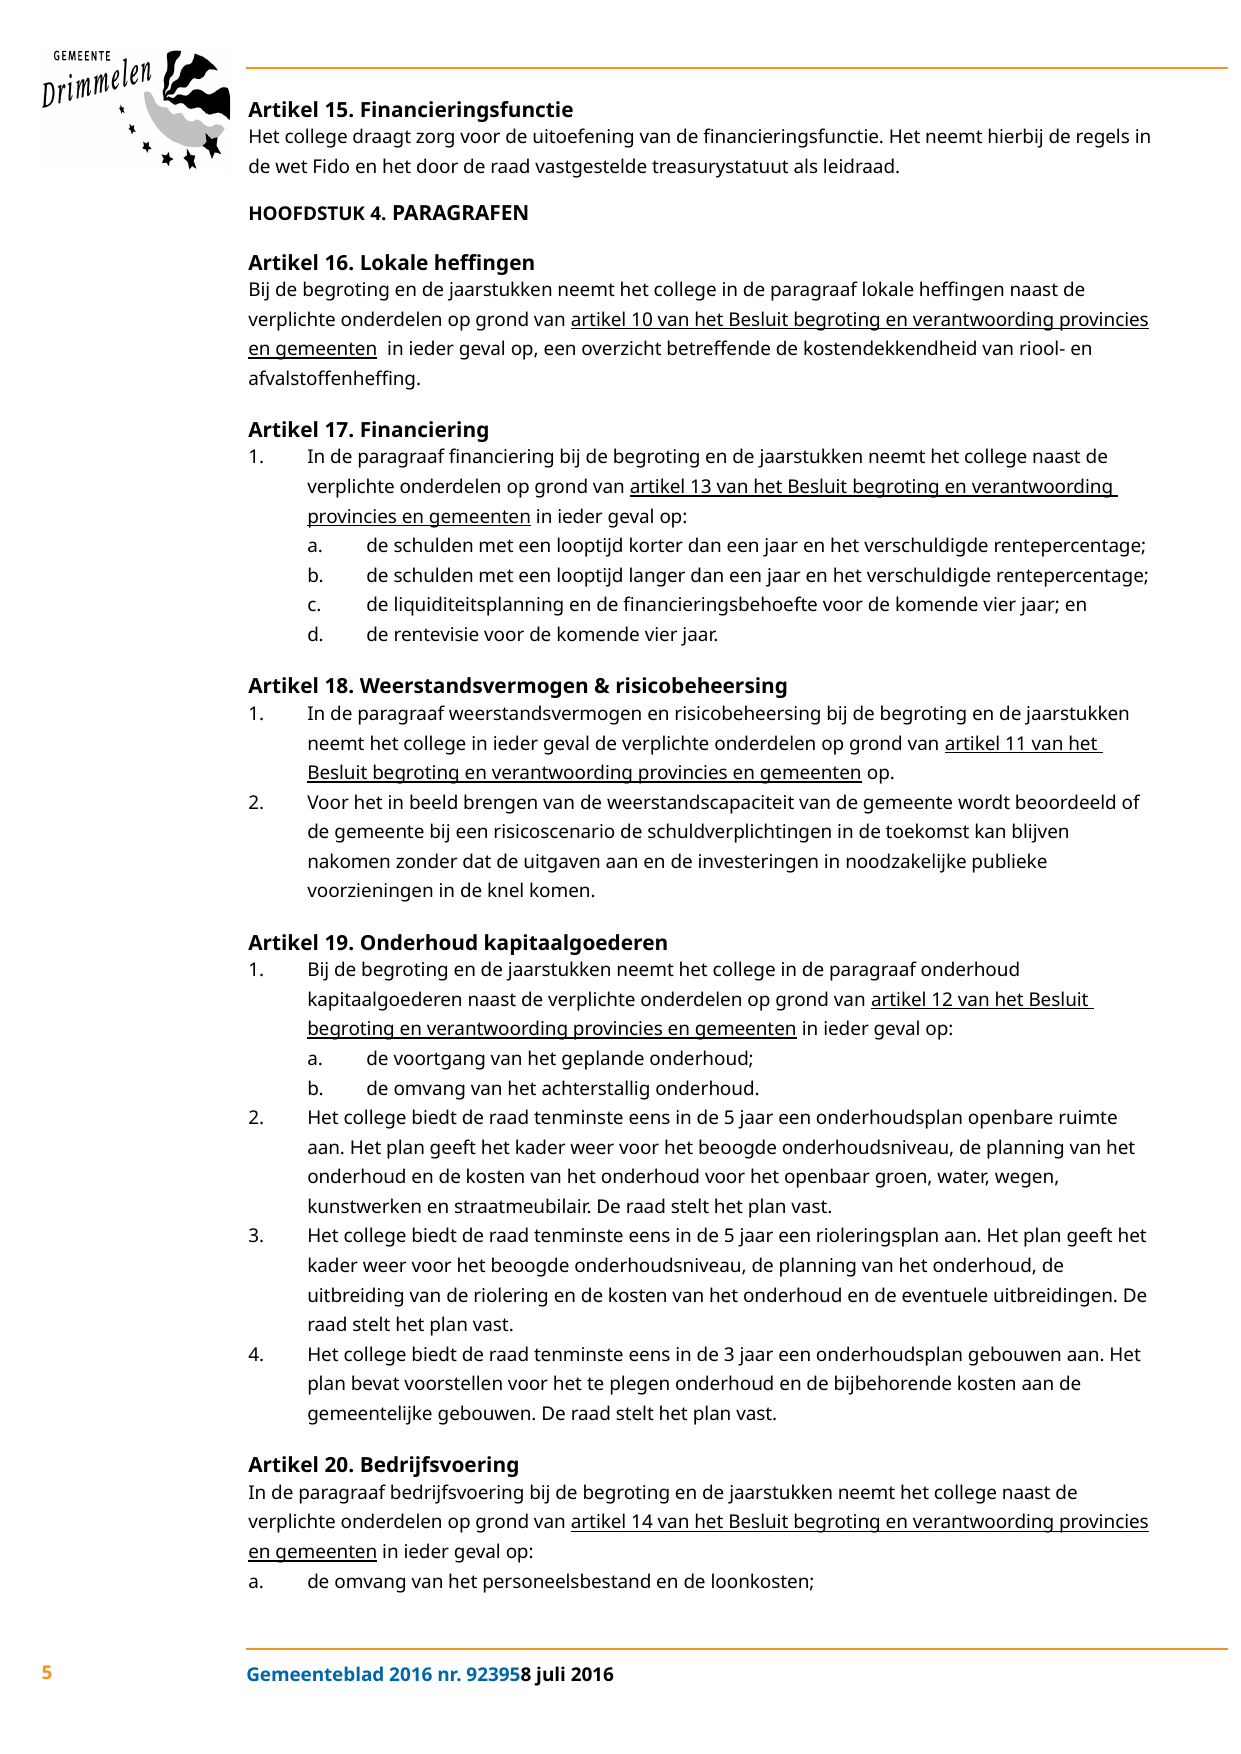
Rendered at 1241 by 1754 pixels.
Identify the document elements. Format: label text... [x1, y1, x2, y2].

list Bij de begroting en de jaarstukken neemt het college in de paragraaf onderhoud kapitaalgoederen naast de verplichte onderdelen op grond van artikel 12 van het Besluit begroting en verantwoording provincies en gemeenten in ieder geval op: [248, 956, 1152, 1041]
text Artikel 20. Bedrijfsvoering [248, 1451, 1152, 1479]
list In de paragraaf weerstandsvermogen en risicobeheersing bij de begroting en de jaarstukken neemt het college in ieder geval de verplichte onderdelen op grond van artikel 11 van het Besluit begroting en verantwoording provincies en gemeenten op. [248, 700, 1152, 785]
text HOOFDSTUK 4. PARAGRAFEN [248, 198, 1152, 227]
list Voor het in beeld brengen van de weerstandscapaciteit van de gemeente wordt beoordeeld of de gemeente bij een risicoscenario de schuldverplichtingen in de toekomst kan blijven nakomen zonder dat de uitgaven aan en de investeringen in noodzakelijke publieke voorzieningen in de knel komen. [248, 789, 1152, 903]
list de liquiditeitsplanning en de financieringsbehoefte voor de komende vier jaar; en [307, 592, 1152, 617]
text Artikel 17. Financiering [248, 415, 1152, 444]
text Artikel 18. Weerstandsvermogen & risicobeheersing [248, 672, 1152, 700]
list de voortgang van het geplande onderhoud; [307, 1045, 1152, 1071]
list Het college biedt de raad tenminste eens in de 3 jaar een onderhoudsplan gebouwen aan. Het plan bevat voorstellen voor het te plegen onderhoud en de bijbehorende kosten aan de gemeentelijke gebouwen. De raad stelt het plan vast. [248, 1341, 1152, 1426]
list de omvang van het personeelsbestand en de loonkosten; [248, 1568, 1152, 1593]
list Het college biedt de raad tenminste eens in de 5 jaar een rioleringsplan aan. Het plan geeft het kader weer voor het beoogde onderhoudsniveau, de planning van het onderhoud, de uitbreiding van de riolering en de kosten van het onderhoud en de eventuele uitbreidingen. De raad stelt het plan vast. [248, 1223, 1152, 1337]
list In de paragraaf financiering bij de begroting en de jaarstukken neemt het college naast de verplichte onderdelen op grond van artikel 13 van het Besluit begroting en verantwoording provincies en gemeenten in ieder geval op: [248, 444, 1152, 529]
text Het college draagt zorg voor de uitoefening van de financieringsfunctie. Het neemt hierbij de regels in de wet Fido en het door de raad vastgestelde treasurystatuut als leidraad. [248, 123, 1152, 178]
text Bij de begroting en de jaarstukken neemt het college in de paragraaf lokale heffingen naast de verplichte onderdelen op grond van artikel 10 van het Besluit begroting en verantwoording provincies en gemeenten in ieder geval op, een overzicht betreffende de kostendekkendheid van riool- en afvalstoffenheffing. [248, 276, 1152, 391]
picture [41, 47, 231, 172]
text Artikel 15. Financieringsfunctie [248, 95, 1152, 123]
list de schulden met een looptijd korter dan een jaar en het verschuldigde rentepercentage; [307, 532, 1152, 558]
list de rentevisie voor de komende vier jaar. [307, 621, 1152, 647]
list de omvang van het achterstallig onderhoud. [307, 1075, 1152, 1101]
list de schulden met een looptijd langer dan een jaar en het verschuldigde rentepercentage; [307, 562, 1152, 588]
text In de paragraaf bedrijfsvoering bij de begroting en de jaarstukken neemt het college naast de verplichte onderdelen op grond van artikel 14 van het Besluit begroting en verantwoording provincies en gemeenten in ieder geval op: [248, 1479, 1152, 1564]
list Het college biedt de raad tenminste eens in de 5 jaar een onderhoudsplan openbare ruimte aan. Het plan geeft het kader weer voor het beoogde onderhoudsniveau, de planning van het onderhoud en de kosten van het onderhoud voor het openbaar groen, water, wegen, kunstwerken en straatmeubilair. De raad stelt het plan vast. [248, 1104, 1152, 1219]
text Artikel 16. Lokale heffingen [248, 248, 1152, 276]
text Artikel 19. Onderhoud kapitaalgoederen [248, 928, 1152, 956]
